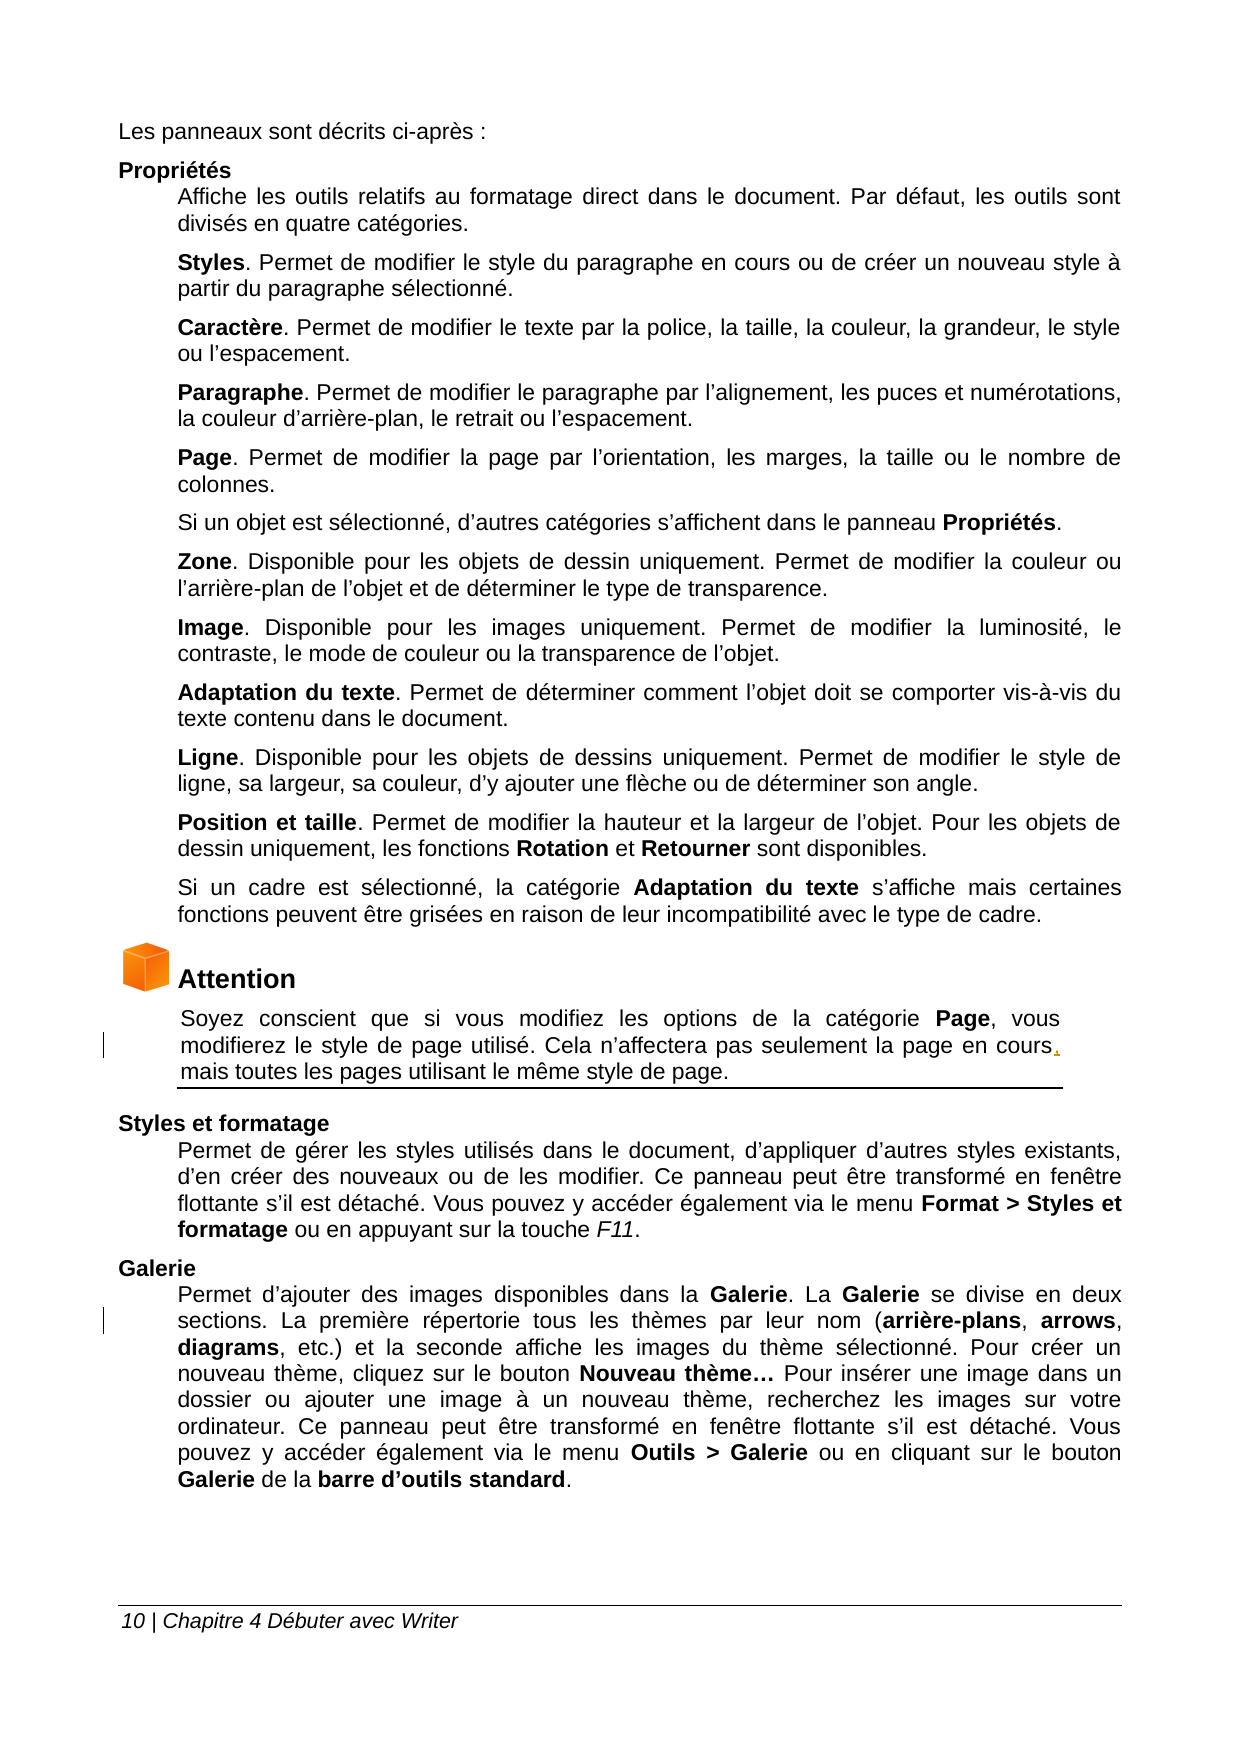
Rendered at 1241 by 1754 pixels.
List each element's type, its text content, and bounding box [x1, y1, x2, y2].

text Propriétés [118, 157, 1122, 183]
text Page. Permet de modifier la page par l’orientation, les marges, la taille ou le nombre de colonnes. [177, 444, 1122, 497]
text Position et taille. Permet de modifier la hauteur et la largeur de l’objet. Pour les objets de dessin uniquement, les fonctions Rotation et Retourner sont disponibles. [177, 809, 1122, 862]
text Les panneaux sont décrits ci-après : [118, 118, 1122, 144]
text Ligne. Disponible pour les objets de dessins uniquement. Permet de modifier le style de ligne, sa largeur, sa couleur, d’y ajouter une flèche ou de déterminer son angle. [177, 744, 1122, 797]
text Affiche les outils relatifs au formatage direct dans le document. Par défaut, les outils sont divisés en quatre catégories. [177, 183, 1122, 236]
text Permet de gérer les styles utilisés dans le document, d’appliquer d’autres styles existants, d’en créer des nouveaux ou de les modifier. Ce panneau peut être transformé en fenêtre flottante s’il est détaché. Vous pouvez y accéder également via le menu Format > Styles et formatage ou en appuyant sur la touche F11. [177, 1137, 1122, 1242]
text Galerie [118, 1255, 1122, 1281]
text Zone. Disponible pour les objets de dessin uniquement. Permet de modifier la couleur ou l’arrière-plan de l’objet et de déterminer le type de transparence. [177, 548, 1122, 601]
text Adaptation du texte. Permet de déterminer comment l’objet doit se comporter vis-à-vis du texte contenu dans le document. [177, 679, 1122, 731]
text Image. Disponible pour les images uniquement. Permet de modifier la luminosité, le contraste, le mode de couleur ou la transparence de l’objet. [177, 613, 1122, 666]
picture [119, 940, 173, 994]
text Si un objet est sélectionné, d’autres catégories s’affichent dans le panneau Propriétés. [177, 509, 1122, 536]
text Soyez conscient que si vous modifiez les options de la catégorie Page, vous modifierez le style de page utilisé. Cela n’affectera pas seulement la page en cours, mais toutes les pages utilisant le même style de page. [177, 1002, 1063, 1087]
text Caractère. Permet de modifier le texte par la police, la taille, la couleur, la grandeur, le style ou l’espacement. [177, 314, 1122, 366]
subtitle Attention [118, 939, 1122, 995]
text Styles. Permet de modifier le style du paragraphe en cours ou de créer un nouveau style à partir du paragraphe sélectionné. [177, 248, 1122, 301]
text Styles et formatage [118, 1110, 1122, 1137]
text Paragraphe. Permet de modifier le paragraphe par l’alignement, les puces et numérotations, la couleur d’arrière-plan, le retrait ou l’espacement. [177, 379, 1122, 432]
text Permet d’ajouter des images disponibles dans la Galerie. La Galerie se divise en deux sections. La première répertorie tous les thèmes par leur nom (arrière-plans, arrows, diagrams, etc.) et la seconde affiche les images du thème sélectionné. Pour créer un nouveau thème, cliquez sur le bouton Nouveau thème… Pour insérer une image dans un dossier ou ajouter une image à un nouveau thème, recherchez les images sur votre ordinateur. Ce panneau peut être transformé en fenêtre flottante s’il est détaché. Vous pouvez y accéder également via le menu Outils > Galerie ou en cliquant sur le bouton Galerie de la barre d’outils standard. [177, 1281, 1122, 1492]
text Si un cadre est sélectionné, la catégorie Adaptation du texte s’affiche mais certaines fonctions peuvent être grisées en raison de leur incompatibilité avec le type de cadre. [177, 874, 1122, 927]
